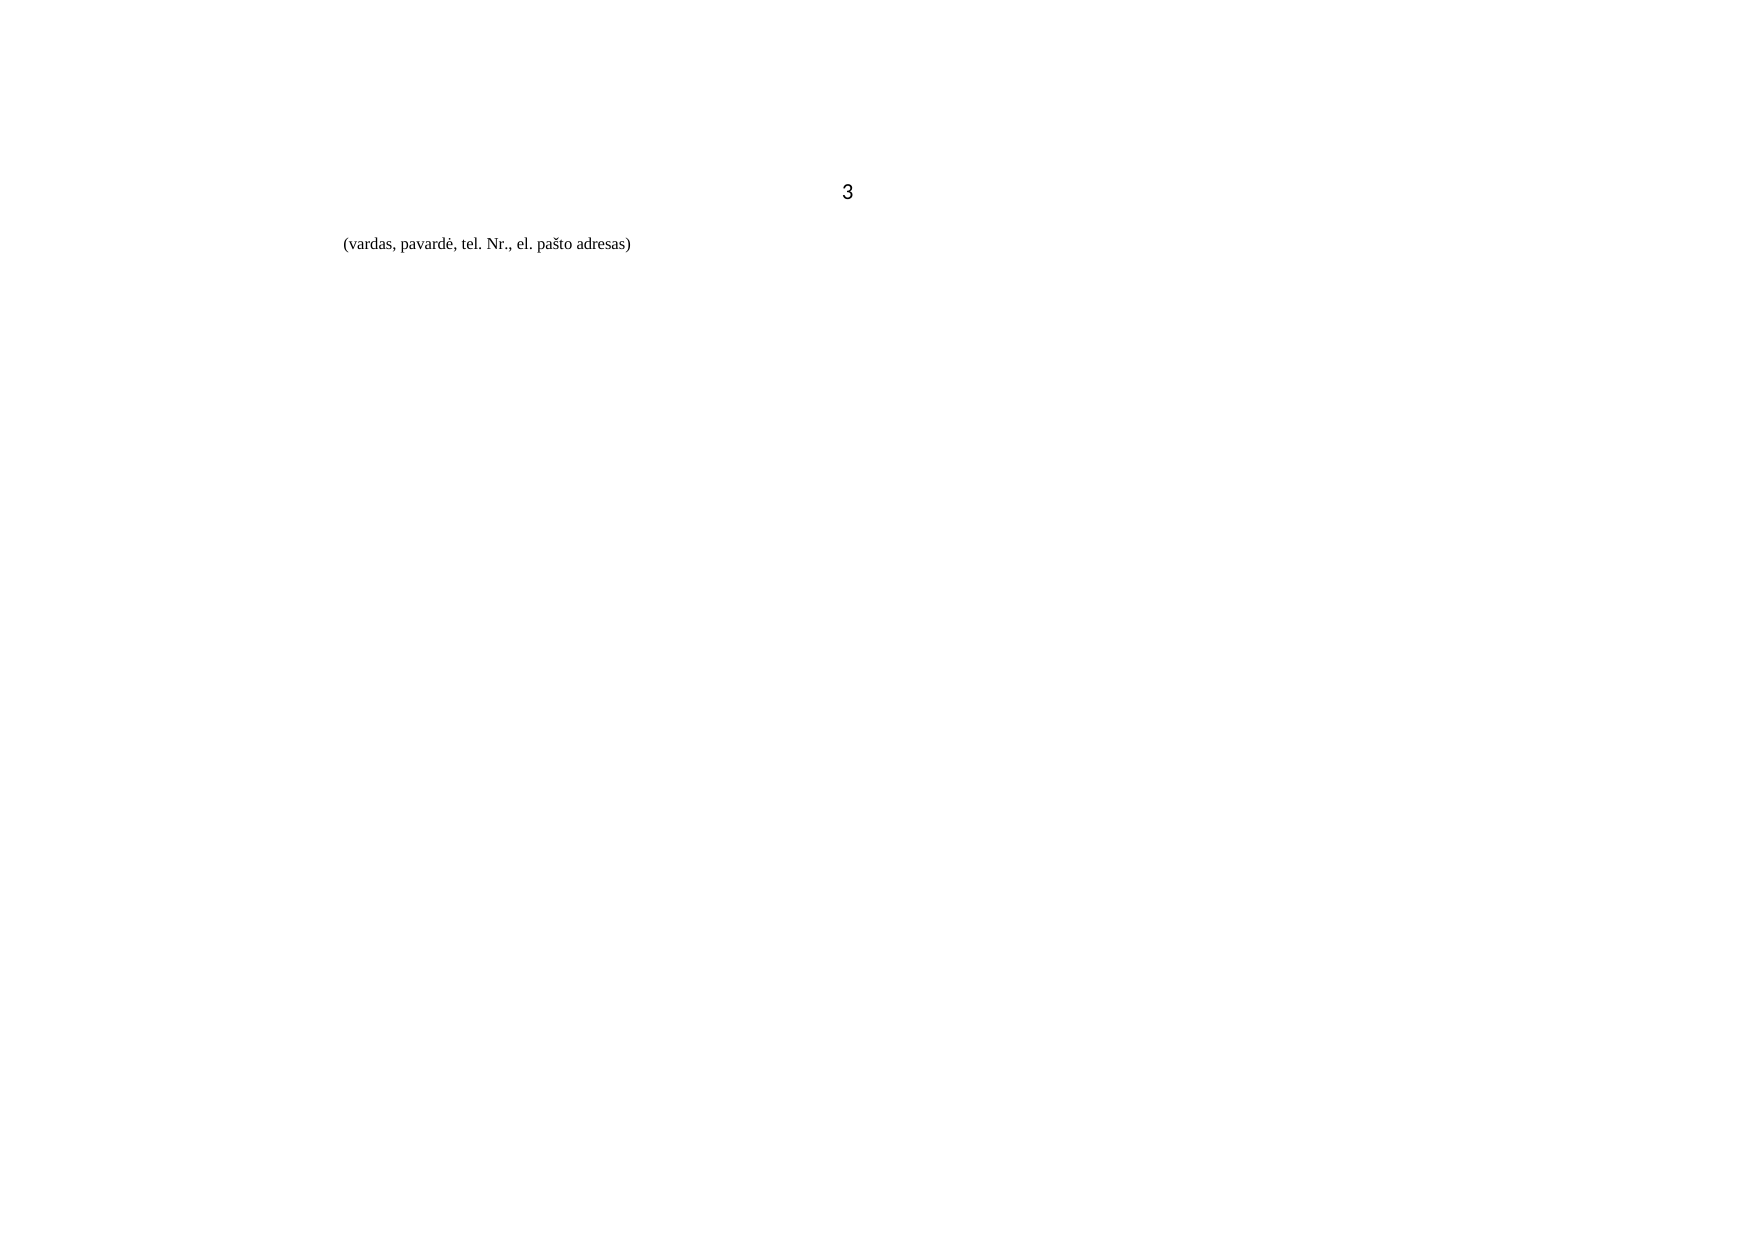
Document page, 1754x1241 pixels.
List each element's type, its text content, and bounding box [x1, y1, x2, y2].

text (vardas, pavardė, tel. Nr., el. pašto adresas) [118, 234, 1577, 263]
